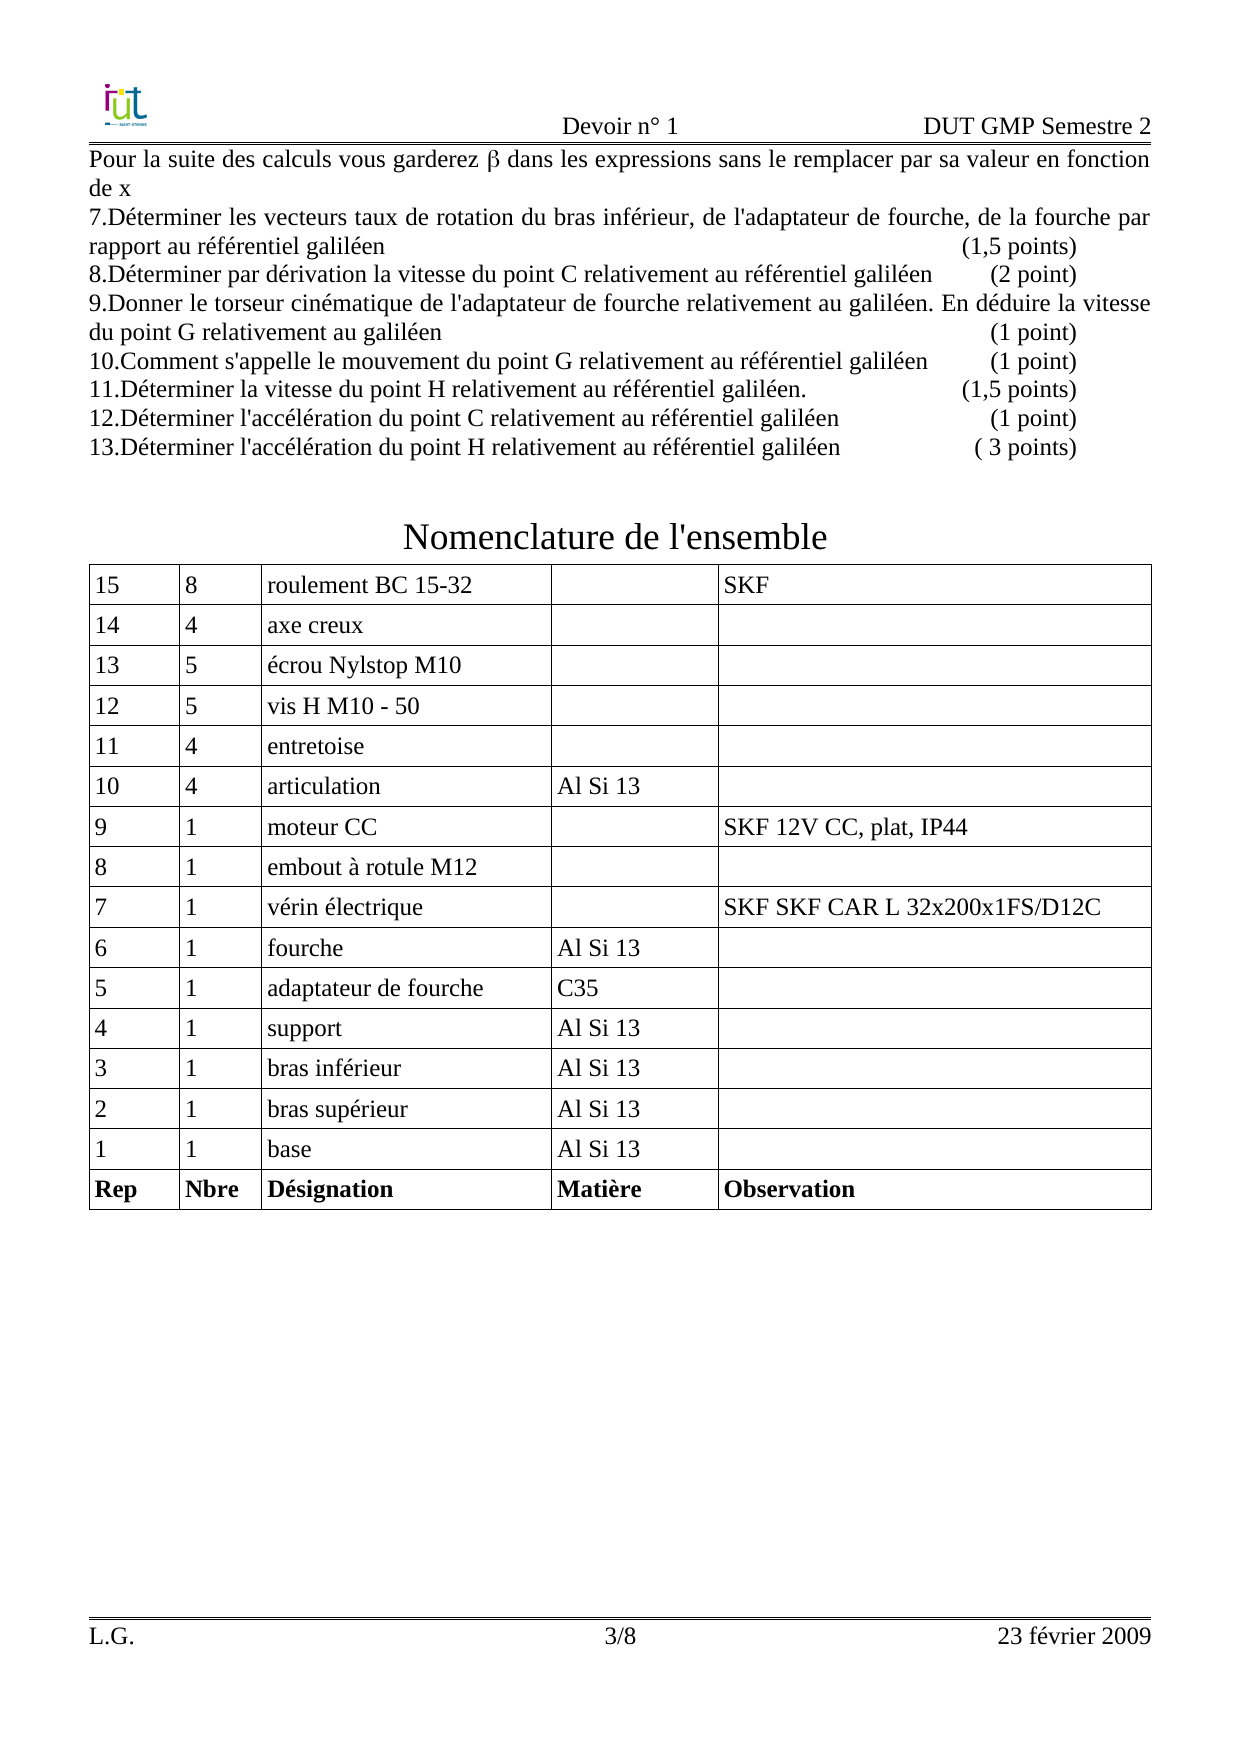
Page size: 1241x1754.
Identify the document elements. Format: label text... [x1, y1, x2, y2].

table_cell 1 [180, 1009, 261, 1048]
table_cell C35 [552, 968, 718, 1007]
table_cell SKF 12V CC, plat, IP44 [719, 807, 1151, 846]
table_cell 4 [180, 726, 261, 766]
table_cell [552, 887, 718, 927]
table_cell 4 [180, 605, 261, 644]
table_cell 5 [90, 968, 179, 1007]
list Pour la suite des calculs vous garderez b dans les expressions sans le remplacer par sa valeur en fonction de x [89, 145, 1151, 202]
table_cell 1 [180, 1049, 261, 1088]
table_cell [552, 726, 718, 766]
table_cell écrou Nylstop M10 [262, 646, 551, 685]
table_cell [719, 1089, 1151, 1128]
table_cell [719, 1049, 1151, 1088]
table_cell SKF SKF CAR L 32x200x1FS/D12C [719, 887, 1151, 927]
table_cell [719, 1129, 1151, 1169]
table_cell moteur CC [262, 807, 551, 846]
table_cell 5 [180, 686, 261, 725]
table_cell 8 [90, 847, 179, 886]
list Donner le torseur cinématique de l'adaptateur de fourche relativement au galiléen. En déduire la vitesse du point G relativement au galiléen (1 point) [89, 288, 1151, 346]
table_cell [719, 928, 1151, 967]
table_cell [552, 605, 718, 644]
list Déterminer les vecteurs taux de rotation du bras inférieur, de l'adaptateur de fourche, de la fourche par rapport au référentiel galiléen (1,5 points) [89, 202, 1151, 259]
table_cell [719, 726, 1151, 766]
table_cell Nbre [180, 1170, 261, 1209]
table_header 15 [90, 565, 179, 604]
table_cell [719, 767, 1151, 806]
table_cell 2 [90, 1089, 179, 1128]
table_cell [719, 968, 1151, 1007]
table_cell 4 [90, 1009, 179, 1048]
table_cell fourche [262, 928, 551, 967]
table_cell 5 [180, 646, 261, 685]
table_cell adaptateur de fourche [262, 968, 551, 1007]
table_cell articulation [262, 767, 551, 806]
table_cell bras inférieur [262, 1049, 551, 1088]
table_cell [719, 686, 1151, 725]
table_cell [719, 1009, 1151, 1048]
table_cell vérin électrique [262, 887, 551, 927]
table_cell 7 [90, 887, 179, 927]
table_header SKF [719, 565, 1151, 604]
table_cell Al Si 13 [552, 928, 718, 967]
table_cell 1 [180, 1129, 261, 1169]
table_cell embout à rotule M12 [262, 847, 551, 886]
list Déterminer la vitesse du point H relativement au référentiel galiléen. (1,5 points) [89, 374, 1151, 403]
table_header roulement BC 15-32 [262, 565, 551, 604]
table_cell Rep [90, 1170, 179, 1209]
table_cell [719, 646, 1151, 685]
table_cell 1 [180, 807, 261, 846]
table_cell 1 [180, 968, 261, 1007]
table_cell 13 [90, 646, 179, 685]
table_cell 6 [90, 928, 179, 967]
table_cell 3 [90, 1049, 179, 1088]
table_cell 1 [180, 1089, 261, 1128]
list Déterminer l'accélération du point H relativement au référentiel galiléen ( 3 points) [89, 432, 1151, 461]
table_cell Al Si 13 [552, 1049, 718, 1088]
table_cell Al Si 13 [552, 1089, 718, 1128]
table_cell 1 [180, 887, 261, 927]
table_cell 4 [180, 767, 261, 806]
table_cell Matière [552, 1170, 718, 1209]
table_header [552, 565, 718, 604]
table_cell 11 [90, 726, 179, 766]
table_cell base [262, 1129, 551, 1169]
table_cell 1 [180, 847, 261, 886]
table_cell [552, 807, 718, 846]
table_cell [552, 847, 718, 886]
list Comment s'appelle le mouvement du point G relativement au référentiel galiléen (1 point) [89, 346, 1151, 374]
table_cell bras supérieur [262, 1089, 551, 1128]
table_cell 1 [180, 928, 261, 967]
table_cell [719, 847, 1151, 886]
table_header 8 [180, 565, 261, 604]
table_cell Observation [719, 1170, 1151, 1209]
table_cell 12 [90, 686, 179, 725]
table_cell [552, 646, 718, 685]
picture [105, 84, 147, 126]
list Déterminer l'accélération du point C relativement au référentiel galiléen (1 point) [89, 403, 1151, 432]
table_cell entretoise [262, 726, 551, 766]
table_cell Al Si 13 [552, 767, 718, 806]
table_cell vis H M10 - 50 [262, 686, 551, 725]
table_cell 14 [90, 605, 179, 644]
subtitle Nomenclature de l'ensemble [89, 514, 1151, 558]
table_cell 10 [90, 767, 179, 806]
list Déterminer par dérivation la vitesse du point C relativement au référentiel galiléen (2 point) [89, 259, 1151, 288]
table_cell Al Si 13 [552, 1129, 718, 1169]
table_cell 9 [90, 807, 179, 846]
table_cell axe creux [262, 605, 551, 644]
table_cell support [262, 1009, 551, 1048]
table_cell [552, 686, 718, 725]
table_cell Désignation [262, 1170, 551, 1209]
table_cell 1 [90, 1129, 179, 1169]
table_cell [719, 605, 1151, 644]
table_cell Al Si 13 [552, 1009, 718, 1048]
